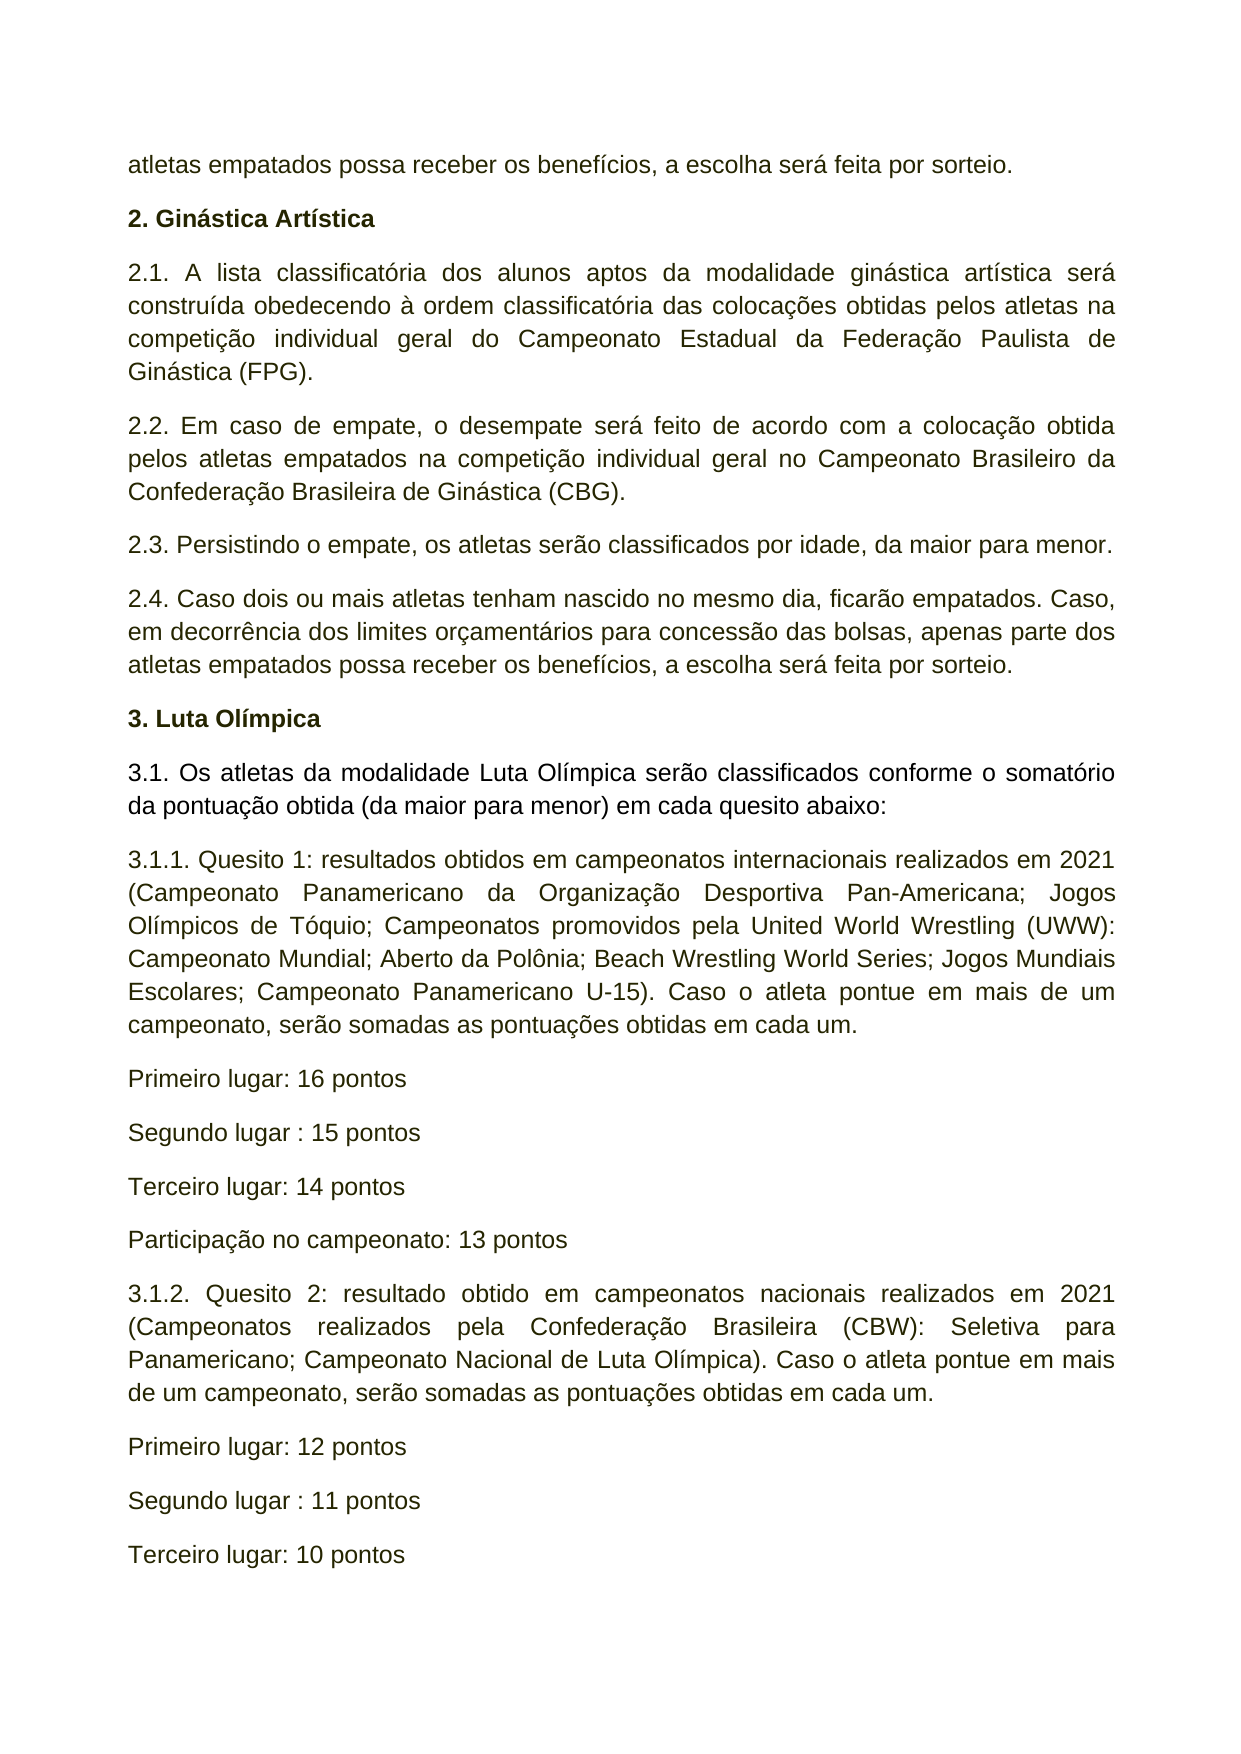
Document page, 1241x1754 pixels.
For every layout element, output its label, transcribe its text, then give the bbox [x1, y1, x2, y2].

text 2.4. Caso dois ou mais atletas tenham nascido no mesmo dia, ficarão empatados. Caso, em decorrência dos limites orçamentários para concessão das bolsas, apenas parte dos atletas empatados possa receber os benefícios, a escolha será feita por sorteio. [128, 584, 1117, 679]
text 2.1. A lista classificatória dos alunos aptos da modalidade ginástica artística será construída obedecendo à ordem classificatória das colocações obtidas pelos atletas na competição individual geral do Campeonato Estadual da Federação Paulista de Ginástica (FPG). [128, 258, 1117, 386]
text 2.3. Persistindo o empate, os atletas serão classificados por idade, da maior para menor. [128, 531, 1117, 559]
text Terceiro lugar: 14 pontos [128, 1172, 1117, 1200]
text 2. Ginástica Artística [128, 204, 1117, 233]
text 2.2. Em caso de empate, o desempate será feito de acordo com a colocação obtida pelos atletas empatados na competição individual geral no Campeonato Brasileiro da Confederação Brasileira de Ginástica (CBG). [128, 411, 1117, 505]
text Primeiro lugar: 16 pontos [128, 1064, 1117, 1093]
text 3.1.2. Quesito 2: resultado obtido em campeonatos nacionais realizados em 2021 (Campeonatos realizados pela Confederação Brasileira (CBW): Seletiva para Panamericano; Campeonato Nacional de Luta Olímpica). Caso o atleta pontue em mais de um campeonato, serão somadas as pontuações obtidas em cada um. [128, 1279, 1117, 1407]
text Segundo lugar : 11 pontos [128, 1486, 1117, 1515]
text Segundo lugar : 15 pontos [128, 1118, 1117, 1147]
text 3. Luta Olímpica [128, 704, 1117, 733]
text Participação no campeonato: 13 pontos [128, 1226, 1117, 1254]
text 3.1.1. Quesito 1: resultados obtidos em campeonatos internacionais realizados em 2021 (Campeonato Panamericano da Organização Desportiva Pan-Americana; Jogos Olímpicos de Tóquio; Campeonatos promovidos pela United World Wrestling (UWW): Campeonato Mundial; Aberto da Polônia; Beach Wrestling World Series; Jogos Mundiais Escolares; Campeonato Panamericano U-15). Caso o atleta pontue em mais de um campeonato, serão somadas as pontuações obtidas em cada um. [128, 845, 1117, 1039]
text 3.1. Os atletas da modalidade Luta Olímpica serão classificados conforme o somatório da pontuação obtida (da maior para menor) em cada quesito abaixo: [128, 758, 1117, 820]
text atletas empatados possa receber os benefícios, a escolha será feita por sorteio. [128, 150, 1117, 179]
text Primeiro lugar: 12 pontos [128, 1432, 1117, 1461]
text Terceiro lugar: 10 pontos [128, 1540, 1117, 1569]
